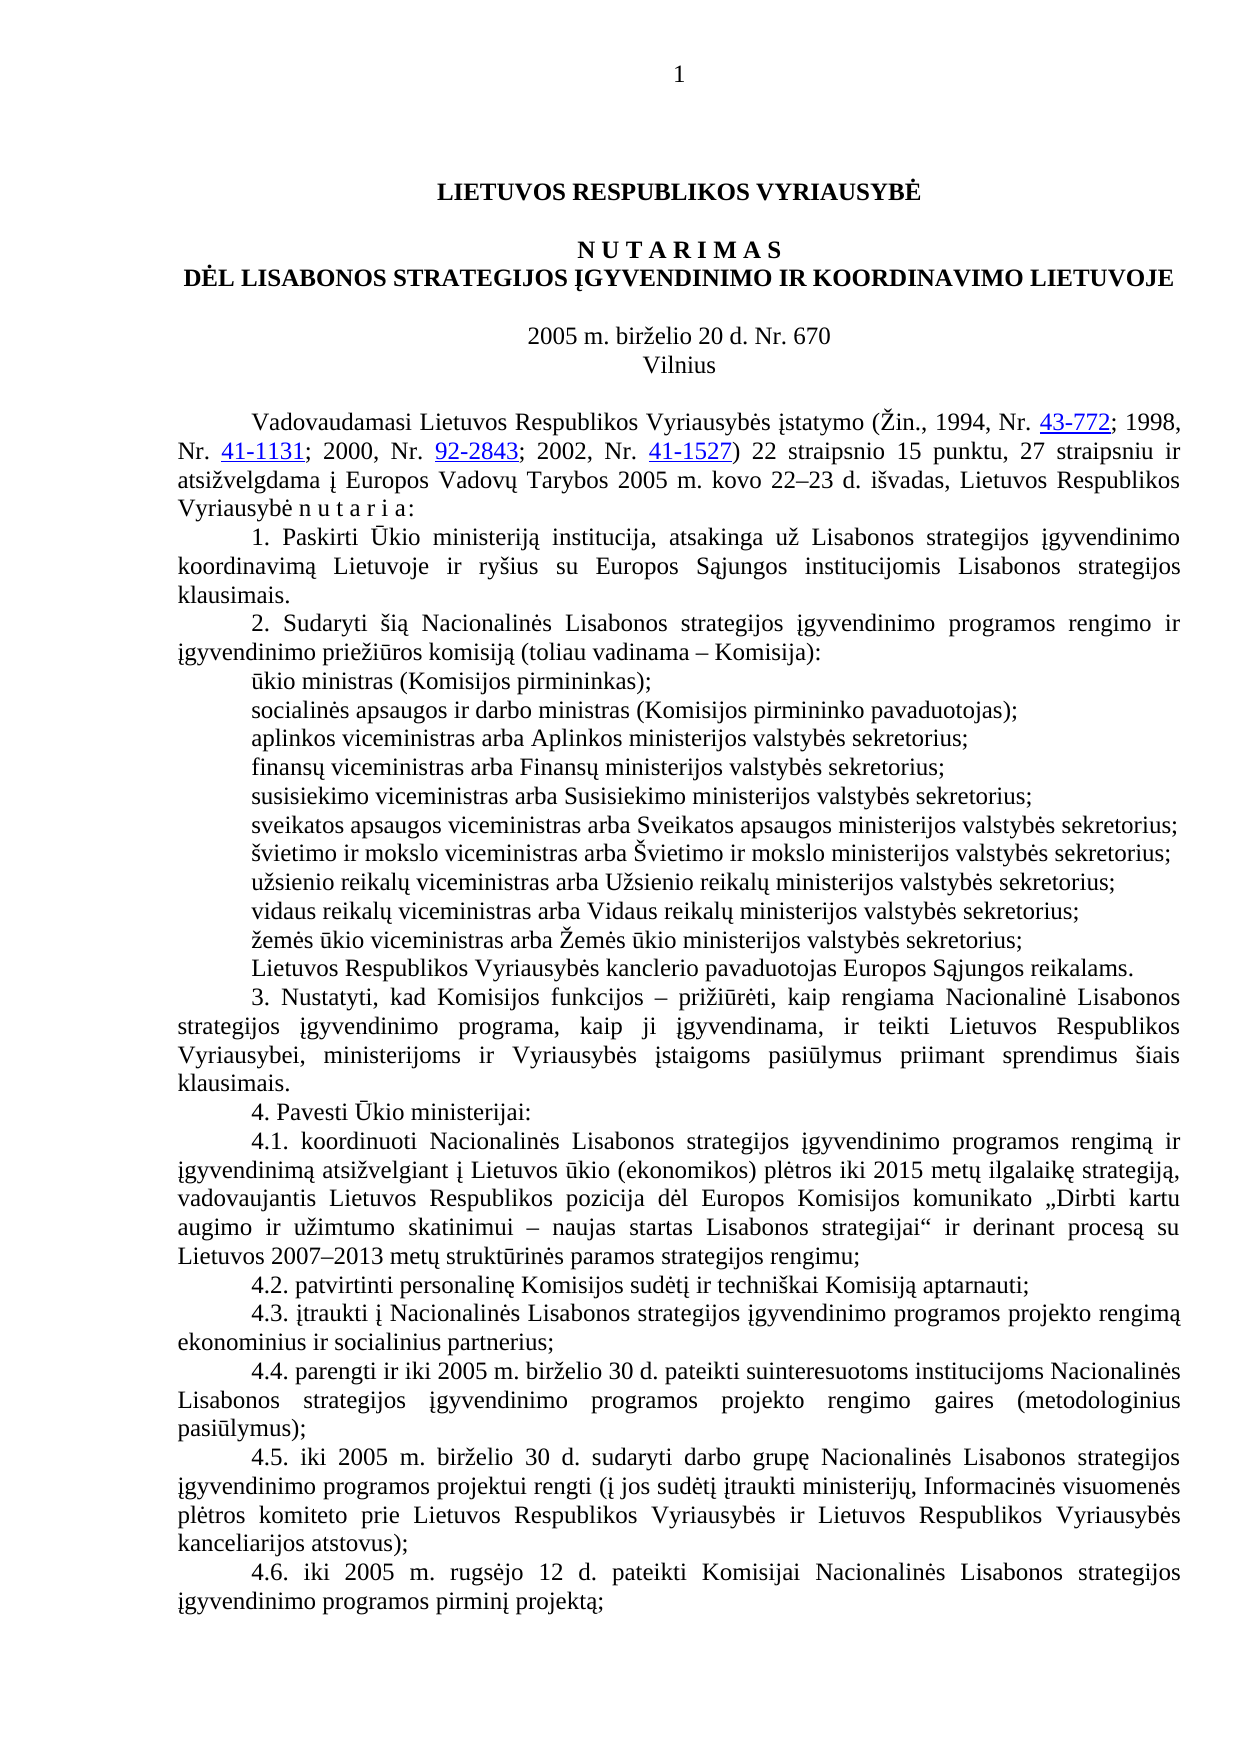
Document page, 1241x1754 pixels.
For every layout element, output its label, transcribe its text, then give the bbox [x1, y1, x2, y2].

text DĖL LISABONOS STRATEGIJOS ĮGYVENDINIMO IR KOORDINAVIMO LIETUVOJE [177, 263, 1181, 292]
text susisiekimo viceministras arba Susisiekimo ministerijos valstybės sekretorius; [177, 781, 1181, 810]
text 4.1. koordinuoti Nacionalinės Lisabonos strategijos įgyvendinimo programos rengimą ir įgyvendinimą atsižvelgiant į Lietuvos ūkio (ekonomikos) plėtros iki 2015 metų ilgalaikę strategiją, vadovaujantis Lietuvos Respublikos pozicija dėl Europos Komisijos komunikato „Dirbti kartu augimo ir užimtumo skatinimui – naujas startas Lisabonos strategijai“ ir derinant procesą su Lietuvos 2007–2013 metų struktūrinės paramos strategijos rengimu; [177, 1126, 1181, 1270]
text 4.4. parengti ir iki 2005 m. birželio 30 d. pateikti suinteresuotoms institucijoms Nacionalinės Lisabonos strategijos įgyvendinimo programos projekto rengimo gaires (metodologinius pasiūlymus); [177, 1356, 1181, 1442]
text finansų viceministras arba Finansų ministerijos valstybės sekretorius; [177, 752, 1181, 781]
text aplinkos viceministras arba Aplinkos ministerijos valstybės sekretorius; [177, 723, 1181, 752]
text 3. Nustatyti, kad Komisijos funkcijos – prižiūrėti, kaip rengiama Nacionalinė Lisabonos strategijos įgyvendinimo programa, kaip ji įgyvendinama, ir teikti Lietuvos Respublikos Vyriausybei, ministerijoms ir Vyriausybės įstaigoms pasiūlymus priimant sprendimus šiais klausimais. [177, 982, 1181, 1097]
text Lietuvos Respublikos Vyriausybės kanclerio pavaduotojas Europos Sąjungos reikalams. [177, 953, 1181, 982]
text 4.6. iki 2005 m. rugsėjo 12 d. pateikti Komisijai Nacionalinės Lisabonos strategijos įgyvendinimo programos pirminį projektą; [177, 1557, 1181, 1615]
text Vilnius [177, 350, 1181, 378]
text 4. Pavesti Ūkio ministerijai: [177, 1097, 1181, 1126]
text 2. Sudaryti šią Nacionalinės Lisabonos strategijos įgyvendinimo programos rengimo ir įgyvendinimo priežiūros komisiją (toliau vadinama – Komisija): [177, 608, 1181, 666]
text 4.3. įtraukti į Nacionalinės Lisabonos strategijos įgyvendinimo programos projekto rengimą ekonominius ir socialinius partnerius; [177, 1298, 1181, 1356]
text švietimo ir mokslo viceministras arba Švietimo ir mokslo ministerijos valstybės sekretorius; [177, 838, 1181, 867]
text 4.2. patvirtinti personalinę Komisijos sudėtį ir techniškai Komisiją aptarnauti; [177, 1270, 1181, 1298]
text LIETUVOS RESPUBLIKOS VYRIAUSYBĖ [177, 177, 1181, 206]
text Vadovaudamasi Lietuvos Respublikos Vyriausybės įstatymo (Žin., 1994, Nr. 43-772; 1998, Nr. 41-1131; 2000, Nr. 92-2843; 2002, Nr. 41-1527) 22 straipsnio 15 punktu, 27 straipsniu ir atsižvelgdama į Europos Vadovų Tarybos 2005 m. kovo 22–23 d. išvadas, Lietuvos Respublikos Vyriausybė nutaria: [177, 407, 1181, 522]
text vidaus reikalų viceministras arba Vidaus reikalų ministerijos valstybės sekretorius; [177, 896, 1181, 925]
text ūkio ministras (Komisijos pirmininkas); [177, 666, 1181, 695]
text 1. Paskirti Ūkio ministeriją institucija, atsakinga už Lisabonos strategijos įgyvendinimo koordinavimą Lietuvoje ir ryšius su Europos Sąjungos institucijomis Lisabonos strategijos klausimais. [177, 522, 1181, 608]
text socialinės apsaugos ir darbo ministras (Komisijos pirmininko pavaduotojas); [177, 695, 1181, 723]
text užsienio reikalų viceministras arba Užsienio reikalų ministerijos valstybės sekretorius; [177, 867, 1181, 896]
text 2005 m. birželio 20 d. Nr. 670 [177, 321, 1181, 350]
text 4.5. iki 2005 m. birželio 30 d. sudaryti darbo grupę Nacionalinės Lisabonos strategijos įgyvendinimo programos projektui rengti (į jos sudėtį įtraukti ministerijų, Informacinės visuomenės plėtros komiteto prie Lietuvos Respublikos Vyriausybės ir Lietuvos Respublikos Vyriausybės kanceliarijos atstovus); [177, 1442, 1181, 1557]
text sveikatos apsaugos viceministras arba Sveikatos apsaugos ministerijos valstybės sekretorius; [177, 810, 1181, 838]
text N U T A R I M A S [177, 235, 1181, 263]
text žemės ūkio viceministras arba Žemės ūkio ministerijos valstybės sekretorius; [177, 925, 1181, 953]
